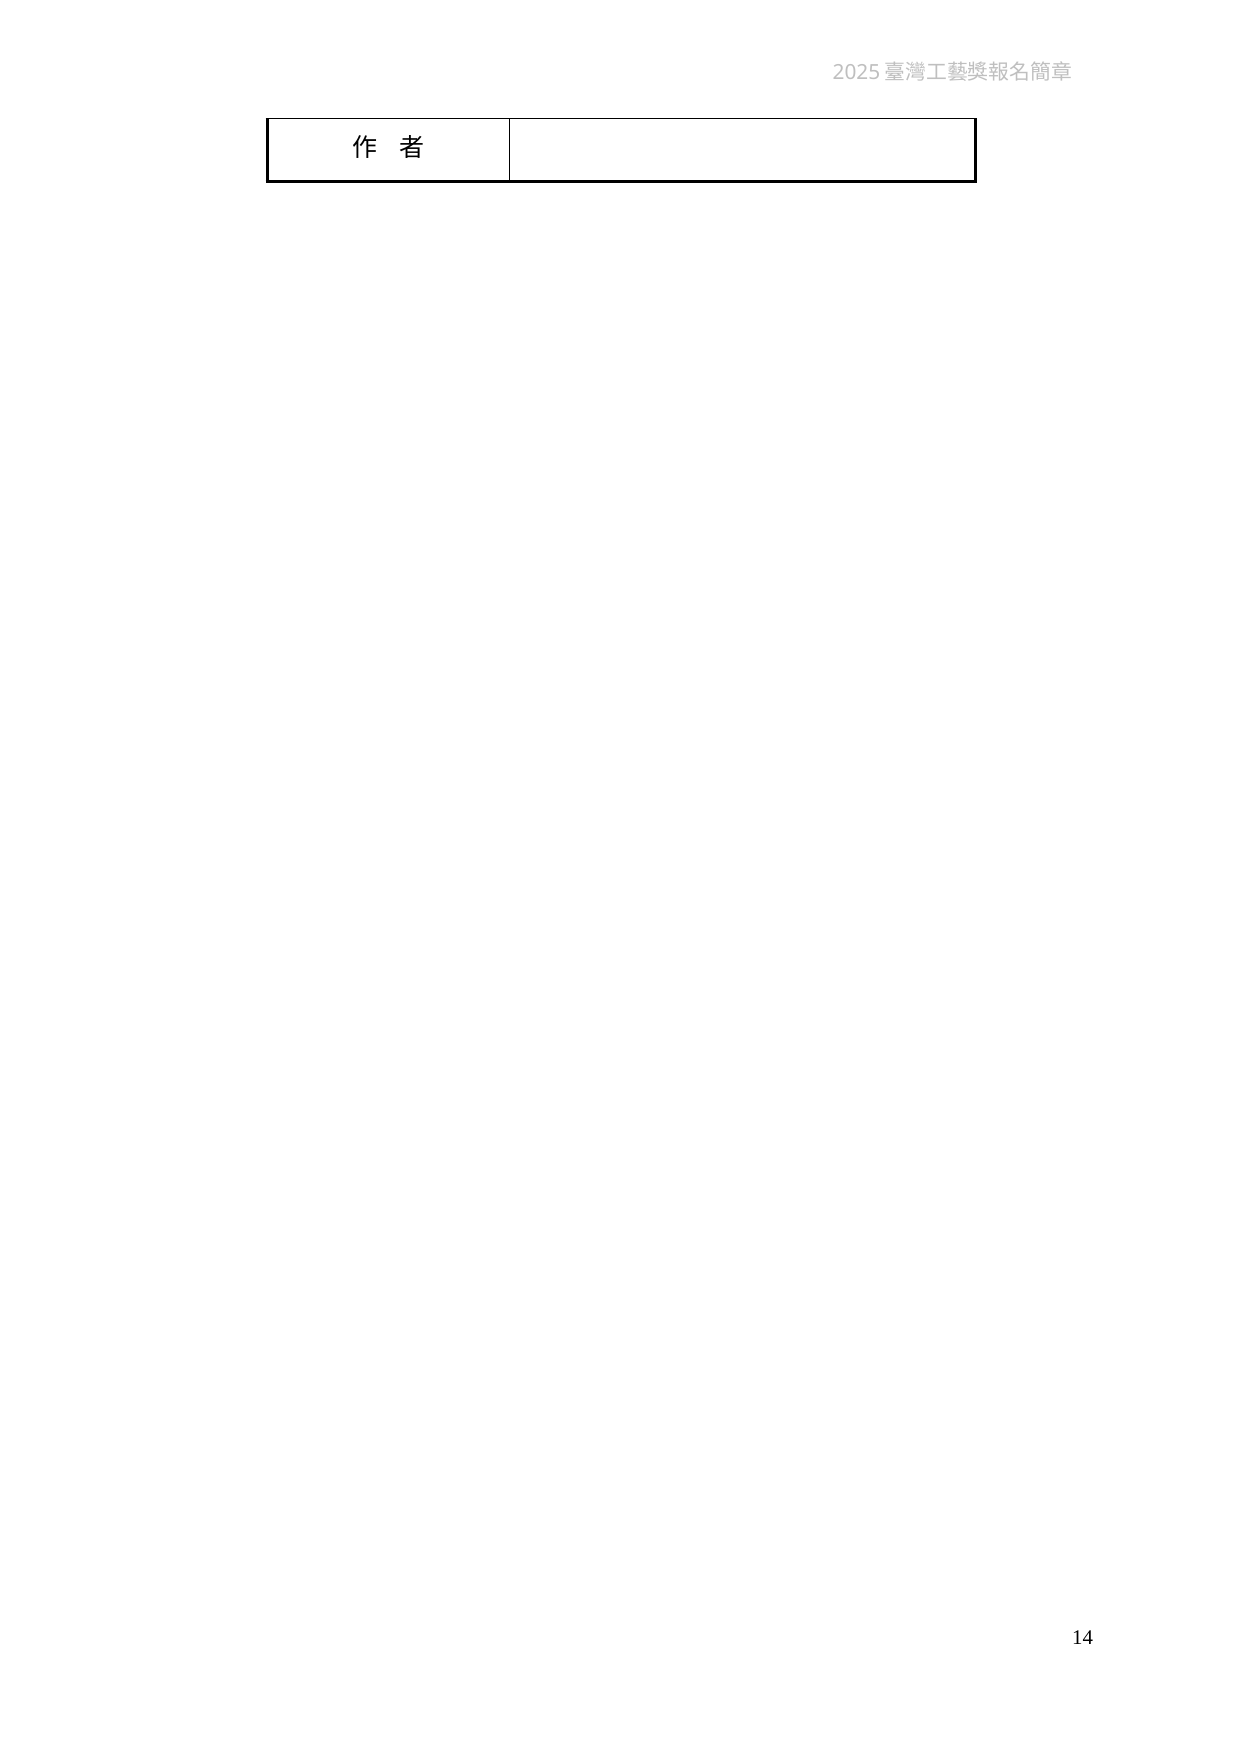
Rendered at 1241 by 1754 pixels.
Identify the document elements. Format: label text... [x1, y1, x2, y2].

table_cell [510, 119, 974, 180]
table_cell 作 者 [269, 119, 509, 180]
